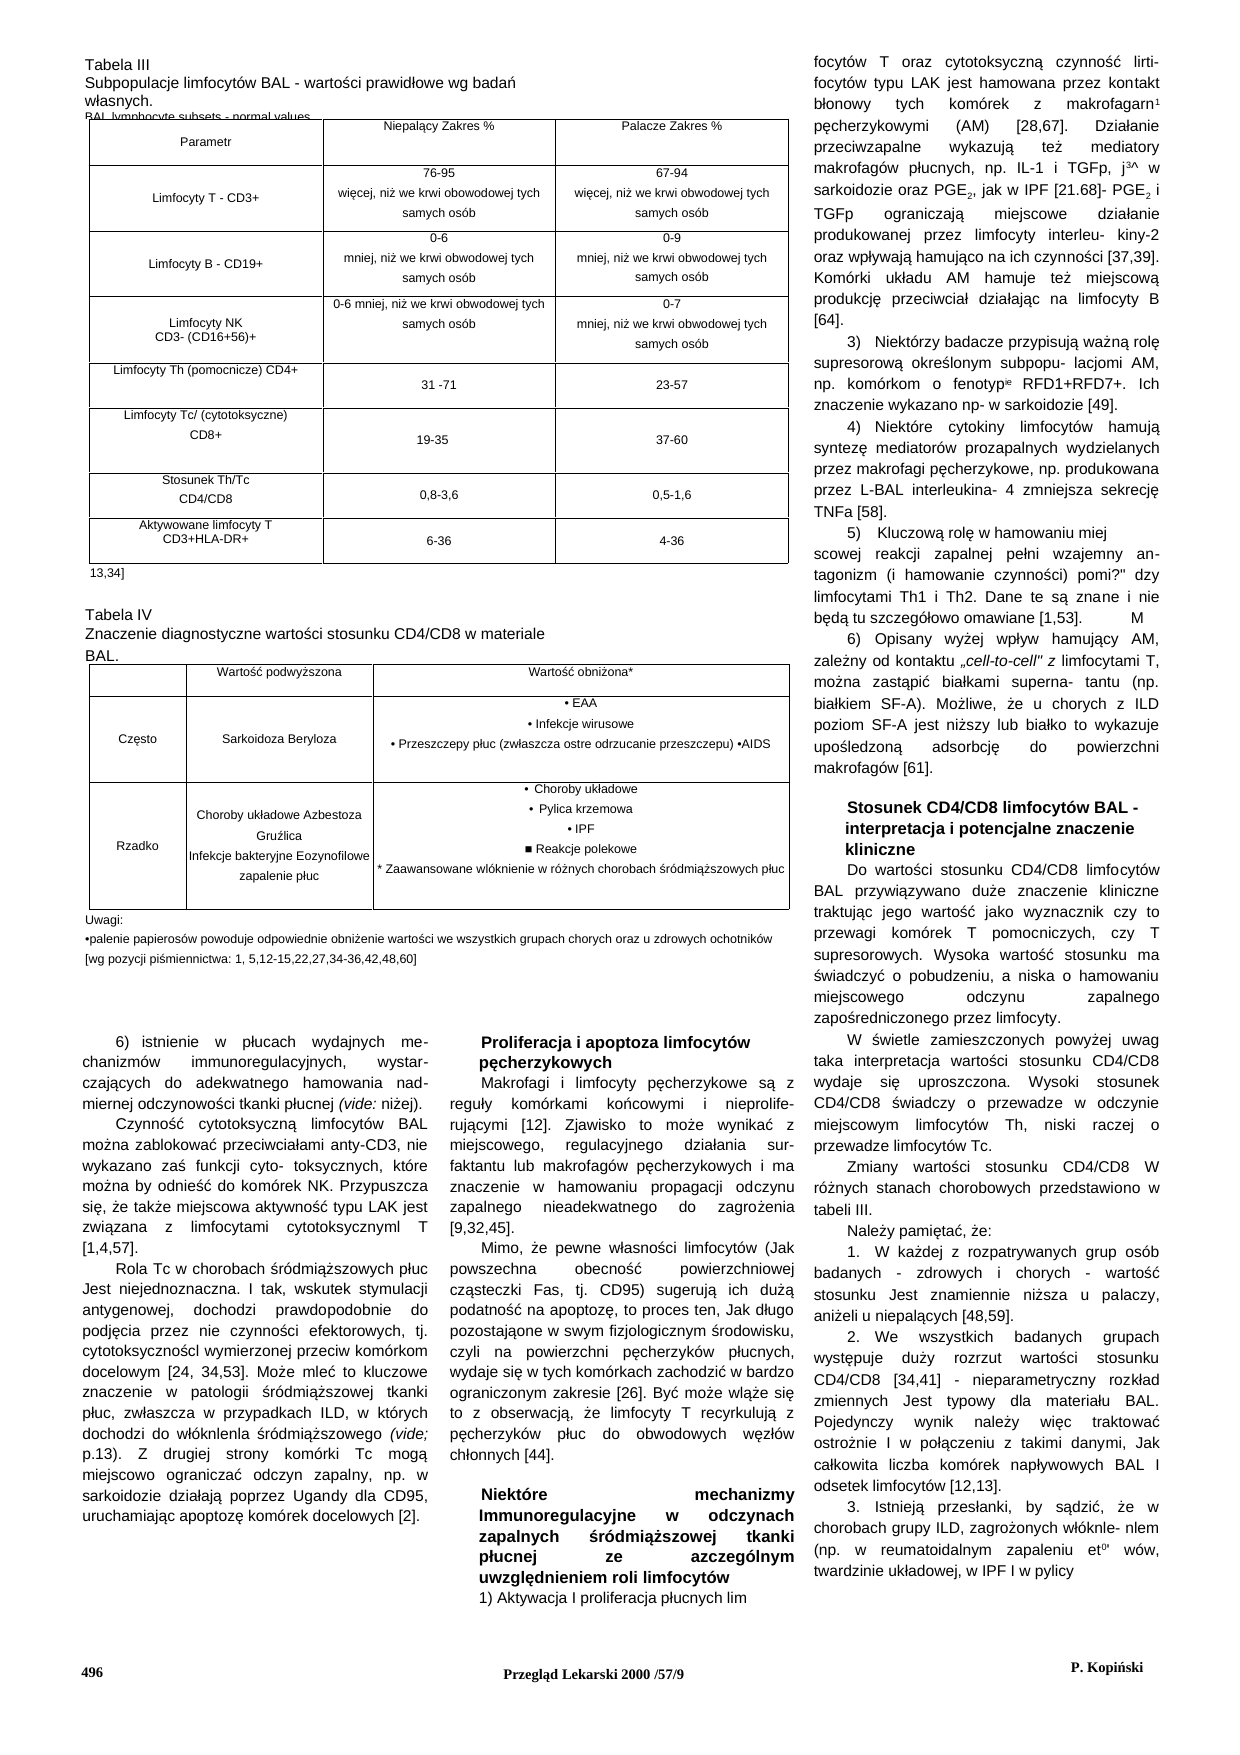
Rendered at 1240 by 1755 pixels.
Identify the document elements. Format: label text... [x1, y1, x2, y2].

text Niektóre mechanizmy Immunoregulacyjne w odczynach zapalnych śródmiąższowej tkanki płucnej ze azczególnym uwzględnieniem roli limfocytów [479, 1485, 794, 1587]
table_cell 0,8-3,6 [324, 474, 555, 517]
text Subpopulacje limfocytów BAL - wartości prawidłowe wg badań własnych. [84, 74, 578, 110]
table_cell 31 -71 [324, 364, 555, 407]
table_cell 6-36 [324, 519, 555, 563]
table_cell 76-95 więcej, niż we krwi obowodowej tych samych osób [324, 166, 555, 231]
table_cell Limfocyty Th (pomocnicze) CD4+ [90, 364, 322, 407]
text Tabela III [84, 56, 578, 74]
table_cell Limfocyty B - CD19+ [90, 232, 322, 296]
text Należy pamiętać, że: [813, 1222, 1159, 1240]
table_cell Choroby układowe Pylica krzemowa • IPF ■ Reakcje polekowe * Zaawansowane wlóknienie w różnych chorobach śródmiąższowych płuc [374, 783, 789, 909]
list Opisany wyżej wpływ hamujący AM, zależny od kontaktu „cell-to-cell" z limfocy­tami T, można zastąpić białkami superna- tantu (np. białkiem SF-A). Możliwe, że u chorych z ILD poziom SF-A jest niższy lub białko to wykazuje upośledzoną adsorbcję do powierzchni makrofagów [61]. [813, 630, 1159, 777]
subtitle Proliferacja i apoptoza limfocytów pęcherzykowych [479, 1032, 794, 1072]
table_cell 19-35 [324, 409, 555, 472]
table_cell 0-6 mniej, niż we krwi obwodowej tych samych osób [324, 232, 555, 296]
table_cell Często [90, 697, 186, 782]
table_cell Aktywowane limfocyty T CD3+HLA-DR+ [90, 519, 322, 563]
table_cell 67-94 więcej, niż we krwi obwodowej tych samych osób [556, 166, 788, 231]
table_cell 0,5-1,6 [556, 474, 788, 517]
table_cell Limfocyty Tc/ (cytotoksyczne) CD8+ [90, 409, 322, 472]
table_header Palacze Zakres % [556, 120, 788, 165]
table_header Parametr [90, 120, 322, 165]
text focytów T oraz cytotoksyczną czynność lirti- focytów typu LAK jest hamowana przez kon­takt błonowy tych komórek z makrofagarn1 pęcherzykowymi (AM) [28,67]. Działanie przeciwzapalne wykazują też mediatory makrofagów płucnych, np. IL-1 i TGFp, j3^ w sarkoidozie oraz PGE2, jak w IPF [21.68]- PGE2 i TGFp ograniczają miejscowe dzia­łanie produkowanej przez limfocyty interleu- kiny-2 oraz wpływają hamująco na ich czyn­ności [37,39]. Komórki układu AM hamuje też miejscową produkcję przeciwciał dzia­łając na limfocyty B [64]. [813, 52, 1159, 329]
table_cell • EAA • Infekcje wirusowe • Przeszczepy płuc (zwłaszcza ostre odrzucanie przeszczepu) •AIDS [374, 697, 789, 782]
table_cell 0-7 mniej, niż we krwi obwodowej tych samych osób [556, 297, 788, 362]
table_cell Sarkoidoza Beryloza [187, 697, 372, 782]
text Makrofagi i limfocyty pęcherzykowe są z reguły komórkami końcowymi i nieprolife- rującymi [12]. Zjawisko to może wynikać z miejscowego, regulacyjnego działania sur- faktantu lub makrofagów pęcherzykowych i ma znaczenie w hamowaniu propagacji od­czynu zapalnego nieadekwatnego do zagro­żenia [9,32,45]. [449, 1074, 794, 1237]
table_header Wartość obniżona* [374, 665, 789, 696]
list Niektóre cytokiny limfocytów hamu­ją syntezę mediatorów prozapalnych wy­dzielanych przez makrofagi pęcherzykowe, np. produkowana przez L-BAL interleukina- 4 zmniejsza sekrecję TNFa [58]. [813, 417, 1159, 520]
table_cell 0-6 mniej, niż we krwi obwodowej tych samych osób [324, 297, 555, 362]
text Rola Tc w chorobach śródmiąższowych płuc Jest niejednoznaczna. I tak, wskutek stymulacji antygenowej, dochodzi prawdo­podobnie do podjęcia przez nie czynności efektorowych, tj. cytotoksycznoścl wymie­rzonej przeciw komórkom docelowym [24, 34,53]. Może mleć to kluczowe znaczenie w patologii śródmiąższowej tkanki płuc, zwłaszcza w przypadkach ILD, w których dochodzi do włóknlenla śródmiąższowego (vide; p.13). Z drugiej strony komórki Tc mogą miejscowo ograniczać odczyn zapal­ny, np. w sarkoidozie działają poprzez Ugan­dy dla CD95, uruchamiając apoptozę komó­rek docelowych [2]. [82, 1259, 428, 1525]
text Zmiany wartości stosunku CD4/CD8 W różnych stanach chorobowych przedstawio­no w tabeli III. [813, 1158, 1159, 1218]
text Mimo, że pewne własności limfocytów (Jak powszechna obecność powierzchniowej cząsteczki Fas, tj. CD95) sugerują ich dużą podatność na apoptozę, to proces ten, Jak długo pozostająone w swym fizjologicznym środowisku, czyli na powierzchni pęcherzy­ków płucnych, wydaje się w tych komórkach zachodzić w bardzo ograniczonym zakresie [26]. Być może wląże się to z obserwacją, że limfocyty T recyrkulują z pęcherzyków płuc do obwodowych węzłów chłonnych [44]. [449, 1239, 794, 1463]
text Znaczenie diagnostyczne wartości stosunku CD4/CD8 w materiale BAL. Diagnostic usefulness of CD4/CD8 ratio in BAL material. [85, 625, 562, 669]
table_cell Limfocyty NK CD3- (CD16+56)+ [90, 297, 322, 362]
table_cell Choroby układowe Azbestoza Gruźlica Infekcje bakteryjne Eozynofilowe zapalenie płuc [187, 783, 372, 909]
list Niektórzy badacze przypisują waż­ną rolę supresorową określonym subpopu- lacjomi AM, np. komórkom o fenotypie RFD1+RFD7+. Ich znaczenie wykazano np- w sarkoidozie [49]. [813, 332, 1159, 414]
text Przegląd Lekarski 2000 /57/9 [503, 1666, 736, 1683]
text •palenie papierosów powoduje odpowiednie obniżenie wartości we wszystkich grupach chorych oraz u zdrowych ochotników [85, 932, 792, 946]
list We wszystkich badanych grupach występuje duży rozrzut wartości stosunku CD4/CD8 [34,41] - nieparametryczny roz­kład zmiennych Jest typowy dla materiału BAL. Pojedynczy wynik należy więc trakto­wać ostrożnie I w połączeniu z takimi dany­mi, Jak całkowita liczba komórek napływo­wych BAL I odsetek limfocytów [12,13]. [813, 1328, 1159, 1495]
text [wg pozycji piśmiennictwa: 1, 5,12-15,22,27,34-36,42,48,60] [85, 951, 792, 966]
text Stosunek CD4/CD8 limfocytów BAL - interpretacja i potencjalne znaczenie kliniczne [845, 797, 1159, 859]
table_cell 37-60 [556, 409, 788, 472]
text Tabela IV [85, 605, 562, 623]
table_header Niepalący Zakres % [324, 120, 555, 165]
list W każdej z rozpatrywanych grup osób badanych - zdrowych i chorych - war­tość stosunku Jest znamiennie niższa u pa­laczy, aniżeli u niepalących [48,59]. [813, 1243, 1159, 1325]
text P. Kopiński [1071, 1658, 1158, 1675]
table_cell 0-9 mniej, niż we krwi obwodowej tych samych osób [556, 232, 788, 296]
text 496 [81, 1664, 111, 1681]
table_cell Limfocyty T - CD3+ [90, 166, 322, 231]
list Istnieją przesłanki, by sądzić, że w chorobach grupy ILD, zagrożonych włóknle- nlem (np. w reumatoidalnym zapaleniu et0' wów, twardzinie układowej, w IPF I w pylicy [813, 1498, 1159, 1580]
text scowej reakcji zapalnej pełni wzajemny an­tagonizm (i hamowanie czynności) pomi?" dzy limfocytami Th1 i Th2. Dane te są zna­ne i nie będą tu szczegółowo omawiane [1,53]. M [813, 545, 1159, 627]
list istnienie w płucach wydajnych me­chanizmów immunoregulacyjnych, wystar­czających do adekwatnego hamowania nad­miernej odczynowości tkanki płucnej (vide: niżej). [82, 1032, 428, 1112]
text W świetle zamieszczonych powyżej uwag taka interpretacja wartości stosunku CD4/CD8 wydaje się uproszczona. Wysoki stosunek CD4/CD8 świadczy o przewadze w odczynie miejscowym limfocytów Th, ni­ski raczej o przewadze limfocytów Tc. [813, 1031, 1159, 1155]
table_header [90, 665, 186, 696]
text Do wartości stosunku CD4/CD8 limfo­cytów BAL przywiązywano duże znaczenie kliniczne traktując jego wartość jako wy­znacznik czy to przewagi komórek T pomoc­niczych, czy T supresorowych. Wysoka war­tość stosunku ma świadczyć o pobudzeniu, a niska o hamowaniu miejscowego odczy­nu zapalnego zapośredniczonego przez lim­focyty. [813, 861, 1159, 1027]
table_cell 4-36 [556, 519, 788, 563]
text Czynność cytotoksyczną limfocytów BAL można zablokować przeciwciałami anty-CD3, nie wykazano zaś funkcji cyto- toksycznych, które można by odnieść do ko­mórek NK. Przypuszcza się, że także miejscowa aktywność typu LAK jest zwią­zana z limfocytami cytotoksycznyml T [1,4,57]. [82, 1115, 428, 1257]
text BAL lymphocyte subsets - normal values [84, 110, 578, 119]
table_cell 23-57 [556, 364, 788, 407]
list Kluczową rolę w hamowaniu miej­ [813, 523, 1159, 542]
table_cell Rzadko [90, 783, 186, 909]
text 13,34] [89, 565, 133, 580]
text 1) Aktywacja I proliferacja płucnych lim­ [449, 1589, 794, 1607]
table_cell Stosunek Th/Tc CD4/CD8 [90, 474, 322, 517]
table_header Wartość podwyższona [187, 665, 372, 696]
text Uwagi: [85, 912, 792, 927]
